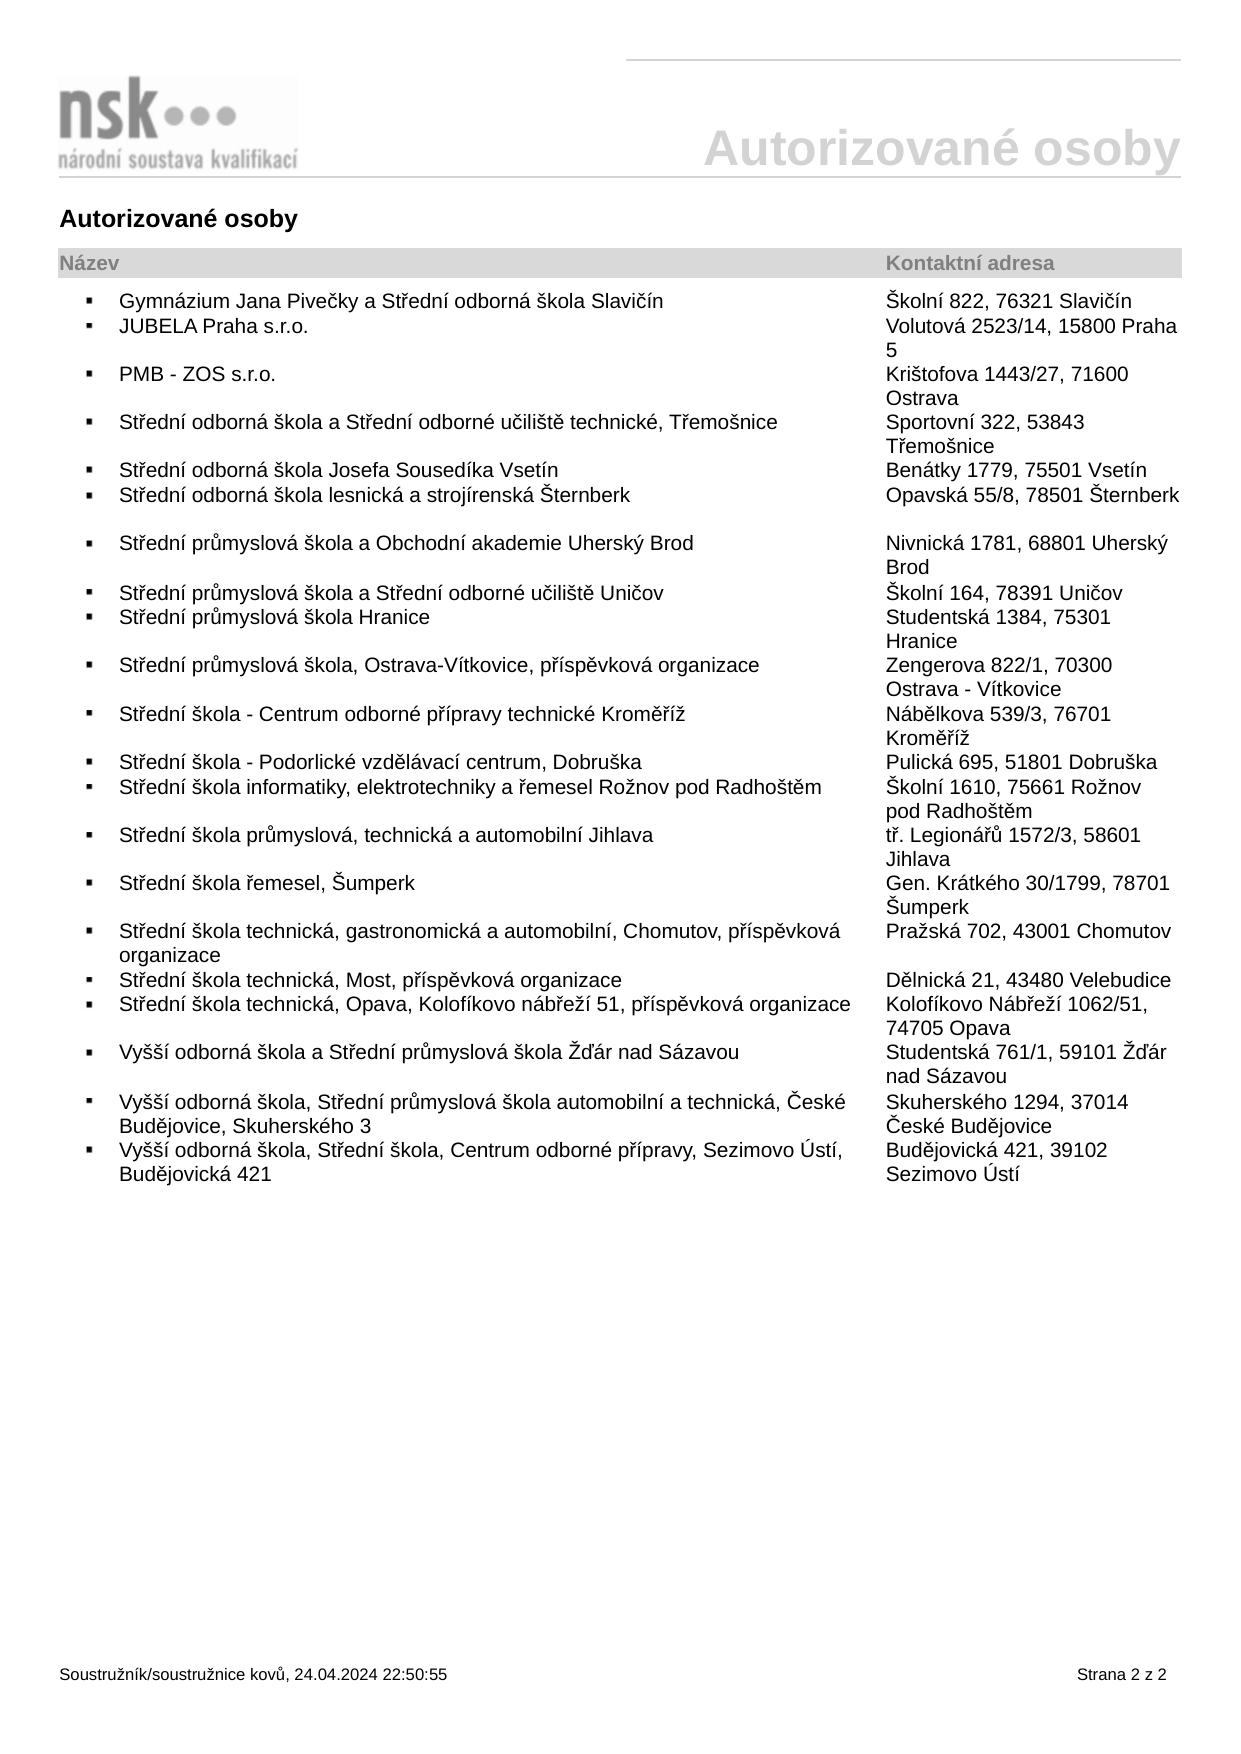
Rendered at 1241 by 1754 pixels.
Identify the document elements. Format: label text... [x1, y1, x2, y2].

table_cell Sportovní 322, 53843 Třemošnice [886, 410, 1181, 458]
table_cell [119, 338, 481, 362]
table_cell [860, 194, 886, 200]
table_cell [119, 847, 481, 871]
table_cell [119, 896, 481, 919]
table_cell [1167, 278, 1181, 289]
table_cell [618, 278, 626, 289]
table_cell Školní 1610, 75661 Rožnov pod Radhoštěm [886, 775, 1181, 823]
table_cell [119, 194, 481, 200]
table_cell [481, 1186, 617, 1421]
table_cell [481, 435, 617, 458]
table_cell Dělnická 21, 43480 Velebudice [886, 968, 1181, 992]
table_cell [59, 1066, 119, 1089]
table_cell Vyšší odborná škola, Střední škola, Centrum odborné přípravy, Sezimovo Ústí, Budějovická 421 [119, 1138, 886, 1186]
table_cell [860, 630, 886, 652]
table_cell [860, 557, 886, 581]
table_cell [59, 178, 1181, 194]
table_cell [481, 847, 617, 871]
table_cell [626, 194, 860, 200]
table_cell [618, 896, 626, 919]
table_cell [119, 1186, 481, 1421]
table_cell [626, 386, 860, 410]
picture [59, 483, 119, 508]
table_cell Opavská 55/8, 78501 Šternberk [886, 483, 1181, 531]
table_cell [59, 896, 119, 918]
table_cell Pulická 695, 51801 Dobruška [886, 750, 1181, 775]
table_cell [886, 278, 1167, 289]
table_cell [59, 944, 119, 968]
table_cell [59, 726, 119, 749]
table_cell Střední škola řemesel, Šumperk [119, 871, 886, 896]
picture [59, 992, 119, 1017]
table_cell [626, 557, 860, 581]
table_cell [59, 1018, 119, 1040]
table_cell [626, 678, 860, 702]
table_cell [626, 435, 860, 458]
table_cell [618, 194, 626, 200]
table_cell [618, 847, 626, 871]
table_cell [481, 1018, 617, 1040]
table_cell [618, 435, 626, 458]
table_cell [626, 236, 860, 248]
table_cell Nivnická 1781, 68801 Uherský Brod [886, 531, 1181, 581]
table_cell [59, 171, 119, 176]
table_cell [886, 1421, 1167, 1657]
table_cell Střední průmyslová škola, Ostrava-Vítkovice, příspěvková organizace [119, 653, 886, 678]
table_cell [886, 944, 1167, 968]
picture [59, 749, 119, 774]
table_cell [626, 1018, 860, 1040]
table_cell [481, 799, 617, 823]
table_cell Nábělkova 539/3, 76701 Kroměříž [886, 702, 1181, 750]
table_cell [119, 1421, 481, 1657]
picture [59, 968, 119, 991]
table_cell Gymnázium Jana Pivečky a Střední odborná škola Slavičín [119, 289, 886, 314]
table_cell Střední škola technická, Most, příspěvková organizace [119, 968, 886, 992]
table_cell JUBELA Praha s.r.o. [119, 314, 886, 338]
table_cell Střední odborná škola a Střední odborné učiliště technické, Třemošnice [119, 410, 886, 435]
table_cell [59, 1421, 119, 1657]
table_cell [59, 678, 119, 701]
table_cell Volutová 2523/14, 15800 Praha 5 [886, 314, 1181, 362]
table_cell [1167, 1186, 1181, 1421]
picture [59, 288, 119, 313]
table_cell Školní 822, 76321 Slavičín [886, 289, 1181, 314]
picture [59, 410, 119, 434]
table_cell [59, 1112, 119, 1137]
table_cell [119, 799, 481, 823]
table_cell [860, 799, 886, 823]
table_cell [626, 799, 860, 823]
table_cell [59, 1162, 119, 1186]
table_cell [59, 435, 119, 457]
table_cell [860, 678, 886, 702]
table_cell [618, 799, 626, 823]
picture [59, 775, 119, 798]
table_cell Strana 2 z 2 [860, 1657, 1167, 1693]
table_cell [481, 1421, 617, 1657]
table_cell [481, 509, 617, 531]
table_cell Střední škola technická, Opava, Kolofíkovo nábřeží 51, příspěvková organizace [119, 992, 886, 1018]
table_cell Vyšší odborná škola a Střední průmyslová škola Žďár nad Sázavou [119, 1040, 886, 1066]
table_cell [860, 509, 886, 531]
table_cell [59, 557, 119, 580]
picture [59, 1137, 119, 1162]
table_cell [618, 557, 626, 581]
table_cell [860, 1421, 886, 1657]
table_cell [119, 1018, 481, 1040]
table_cell Název [60, 250, 885, 277]
table_cell [119, 236, 481, 248]
table_cell Gen. Krátkého 30/1799, 78701 Šumperk [886, 871, 1181, 919]
table_cell Studentská 761/1, 59101 Žďár nad Sázavou [886, 1040, 1181, 1089]
picture [59, 531, 119, 556]
table_cell Budějovická 421, 39102 Sezimovo Ústí [886, 1138, 1181, 1186]
table_cell [886, 236, 1167, 248]
table_cell [860, 1186, 886, 1421]
picture [57, 59, 619, 171]
table_cell [860, 338, 886, 362]
table_cell [119, 509, 481, 531]
table_cell [860, 386, 886, 410]
table_cell [618, 338, 626, 362]
picture [59, 652, 119, 677]
table_cell [119, 678, 481, 702]
table_cell [481, 171, 617, 176]
table_cell [481, 386, 617, 410]
table_cell [481, 278, 617, 289]
table_cell [860, 726, 886, 750]
table_cell [618, 509, 626, 531]
table_cell Střední škola - Podorlické vzdělávací centrum, Dobruška [119, 750, 886, 775]
table_cell [618, 1421, 626, 1657]
table_cell Benátky 1779, 75501 Vsetín [886, 458, 1181, 483]
table_cell [626, 509, 860, 531]
table_cell [626, 726, 860, 750]
table_cell [481, 896, 617, 919]
table_cell Soustružník/soustružnice kovů, 24.04.2024 22:50:55 [59, 1657, 860, 1693]
table_cell [119, 278, 481, 289]
table_cell [860, 236, 886, 248]
table_cell [618, 1066, 626, 1089]
table_cell [1167, 944, 1181, 968]
table_cell Střední odborná škola Josefa Sousedíka Vsetín [119, 458, 886, 483]
table_cell [618, 1018, 626, 1040]
table_cell tř. Legionářů 1572/3, 58601 Jihlava [886, 823, 1181, 871]
picture [59, 871, 119, 895]
table_cell [860, 278, 886, 289]
table_cell [886, 194, 1167, 200]
picture [59, 580, 119, 629]
table_cell [59, 847, 119, 871]
table_cell Autorizované osoby [59, 200, 1181, 236]
picture [59, 701, 119, 725]
table_cell [619, 59, 626, 170]
table_cell [481, 726, 617, 750]
table_cell [59, 278, 119, 288]
table_cell [1167, 1421, 1181, 1657]
table_cell [481, 194, 617, 200]
table_cell [1167, 1657, 1181, 1693]
table_cell [860, 1018, 886, 1040]
table_cell Střední průmyslová škola a Střední odborné učiliště Uničov [119, 581, 886, 604]
table_cell Školní 164, 78391 Uničov [886, 581, 1181, 604]
table_cell [59, 236, 119, 248]
table_cell Střední průmyslová škola Hranice [119, 605, 886, 630]
picture [59, 457, 119, 482]
picture [59, 1089, 119, 1112]
table_cell [59, 630, 119, 652]
table_cell [119, 171, 481, 176]
table_cell PMB - ZOS s.r.o. [119, 362, 886, 386]
picture [59, 1040, 119, 1065]
table_cell [481, 557, 617, 581]
table_cell [481, 338, 617, 362]
table_cell [626, 1066, 860, 1089]
table_cell [119, 557, 481, 581]
table_cell [618, 170, 626, 176]
table_cell Pražská 702, 43001 Chomutov [886, 919, 1181, 944]
table_cell [626, 847, 860, 871]
table_cell [119, 726, 481, 750]
table_cell [59, 386, 119, 410]
table_cell [59, 338, 119, 362]
table_cell [1167, 194, 1181, 200]
picture [59, 314, 119, 337]
table_cell Vyšší odborná škola, Střední průmyslová škola automobilní a technická, České Budějovice, Skuherského 3 [119, 1090, 886, 1138]
table_cell [860, 896, 886, 919]
table_cell [618, 630, 626, 652]
table_cell [59, 1186, 119, 1421]
table_cell [860, 1066, 886, 1089]
table_cell Skuherského 1294, 37014 České Budějovice [886, 1090, 1181, 1138]
table_cell [860, 847, 886, 871]
table_cell Střední odborná škola lesnická a strojírenská Šternberk [119, 483, 886, 509]
table_cell Střední škola průmyslová, technická a automobilní Jihlava [119, 823, 886, 847]
table_cell [119, 630, 481, 652]
table_cell Krištofova 1443/27, 71600 Ostrava [886, 362, 1181, 410]
table_cell Kolofíkovo Nábřeží 1062/51, 74705 Opava [886, 992, 1181, 1040]
table_cell [626, 1186, 860, 1421]
table_cell [626, 896, 860, 919]
table_cell [618, 236, 626, 248]
table_cell Střední škola - Centrum odborné přípravy technické Kroměříž [119, 702, 886, 726]
table_cell [481, 1066, 617, 1089]
table_cell [59, 509, 119, 531]
table_cell [618, 678, 626, 702]
table_cell [481, 678, 617, 702]
picture [59, 362, 119, 386]
table_cell [626, 1421, 860, 1657]
table_cell [59, 194, 119, 200]
table_cell [618, 386, 626, 410]
table_cell [886, 1186, 1167, 1421]
table_cell Střední škola informatiky, elektrotechniky a řemesel Rožnov pod Radhoštěm [119, 775, 886, 799]
table_cell Kontaktní adresa [886, 250, 1180, 277]
table_cell [119, 386, 481, 410]
table_cell [618, 726, 626, 750]
table_cell [481, 630, 617, 652]
table_cell [119, 435, 481, 458]
table_cell Zengerova 822/1, 70300 Ostrava - Vítkovice [886, 653, 1181, 702]
picture [59, 918, 119, 943]
table_cell [1167, 236, 1181, 248]
table_cell Autorizované osoby [626, 61, 1181, 176]
table_cell [119, 1066, 481, 1089]
table_cell Studentská 1384, 75301 Hranice [886, 605, 1181, 652]
picture [59, 823, 119, 847]
table_cell [59, 799, 119, 823]
table_cell [618, 1186, 626, 1421]
table_cell [481, 236, 617, 248]
table_cell Střední škola technická, gastronomická a automobilní, Chomutov, příspěvková organizace [119, 919, 886, 968]
table_cell [626, 630, 860, 652]
table_cell [626, 278, 860, 289]
table_cell Střední průmyslová škola a Obchodní akademie Uherský Brod [119, 531, 886, 557]
table_cell [626, 338, 860, 362]
table_cell [860, 435, 886, 458]
